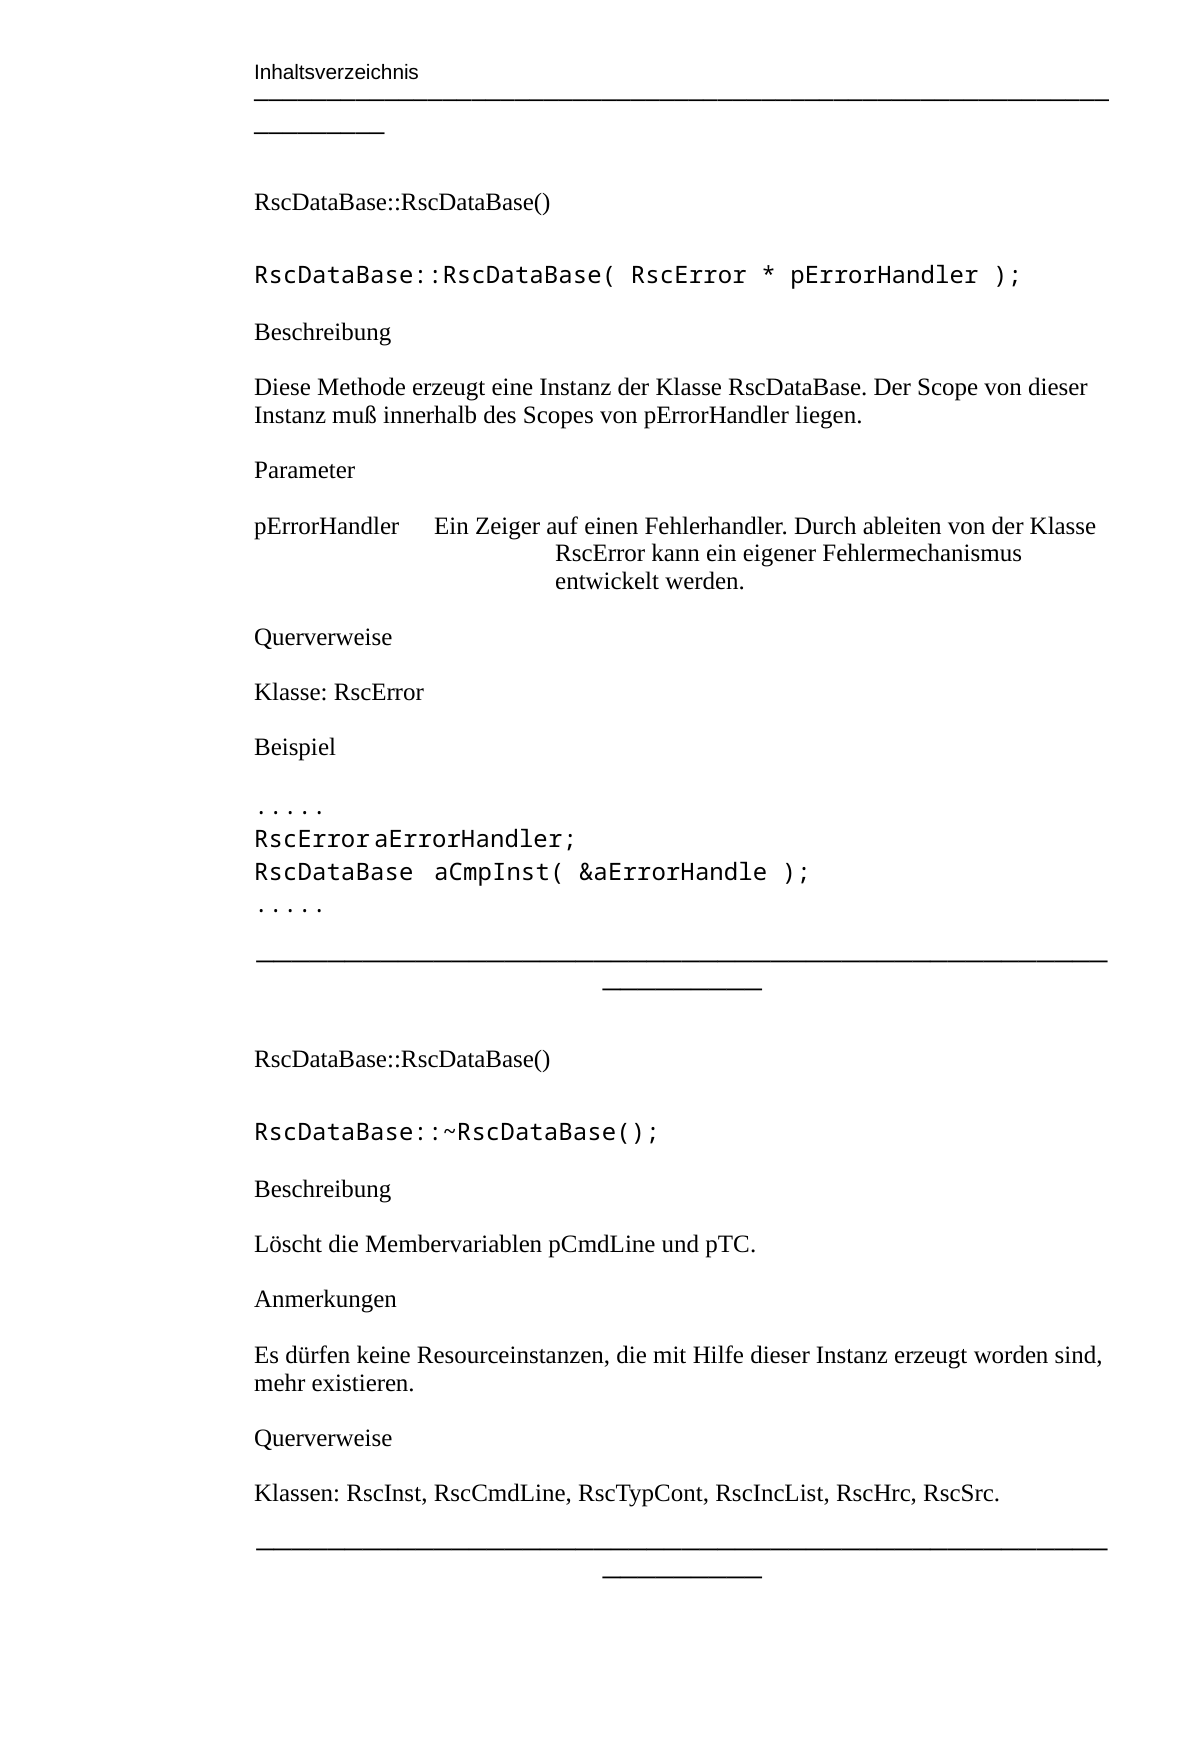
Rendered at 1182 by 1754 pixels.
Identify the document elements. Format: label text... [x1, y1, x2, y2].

text Beschreibung [254, 1175, 1110, 1202]
text Parameter [254, 456, 1110, 484]
text Löscht die Membervariablen pCmdLine und pTC. [254, 1230, 1110, 1258]
text RscDataBase::RscDataBase() [254, 1045, 1110, 1072]
text Klasse: RscError [254, 678, 1110, 706]
list RscDataBase aCmpInst( &aErrorHandle ); [254, 854, 1110, 887]
text Beschreibung [254, 318, 1110, 346]
list RscDataBase::RscDataBase( RscError * pErrorHandler ); [254, 257, 1110, 290]
text Beispiel [254, 733, 1110, 761]
text pErrorHandler Ein Zeiger auf einen Fehlerhandler. Durch ableiten von der Klasse RscError kann ein eigener Fehlermechanismus entwickelt werden. [254, 512, 1110, 595]
text Anmerkungen [254, 1286, 1110, 1313]
text Querverweise [254, 1424, 1110, 1452]
list RscDataBase::~RscDataBase(); [254, 1114, 1110, 1147]
text Diese Methode erzeugt eine Instanz der Klasse RscDataBase. Der Scope von dieser Instanz muß innerhalb des Scopes von pErrorHandler liegen. [254, 373, 1110, 429]
text Querverweise [254, 623, 1110, 650]
list ..... [254, 789, 1110, 822]
list ..... [254, 887, 1110, 920]
text RscDataBase::RscDataBase() [254, 188, 1110, 216]
list RscError aErrorHandler; [254, 822, 1110, 854]
text ───────────────────────────────────────────────────────── [254, 947, 1110, 1003]
text Klassen: RscInst, RscCmdLine, RscTypCont, RscIncList, RscHrc, RscSrc. [254, 1479, 1110, 1507]
text ───────────────────────────────────────────────────────── [254, 1535, 1110, 1590]
text Es dürfen keine Resourceinstanzen, die mit Hilfe dieser Instanz erzeugt worden sind, mehr existieren. [254, 1341, 1110, 1396]
